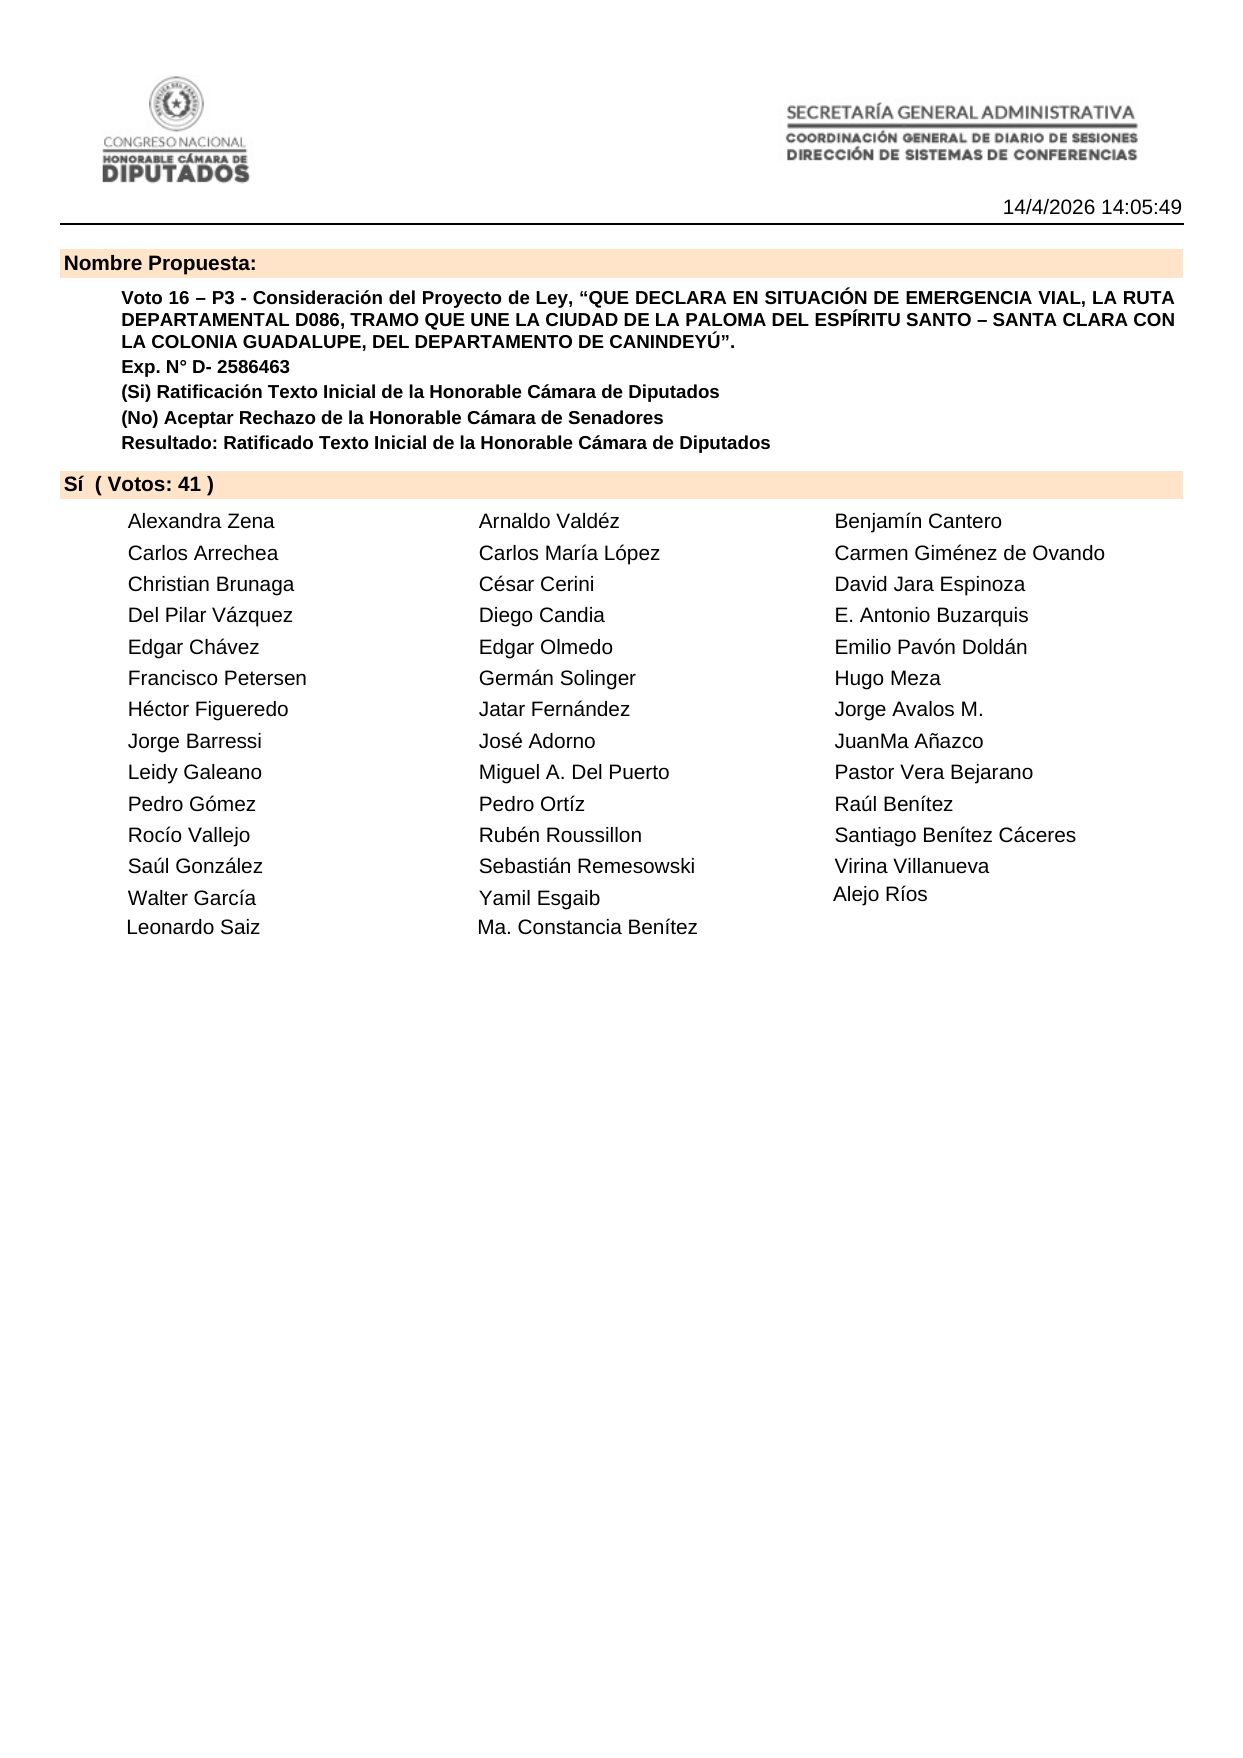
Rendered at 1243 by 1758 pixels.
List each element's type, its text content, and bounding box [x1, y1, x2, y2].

table_cell Carlos María López [476, 539, 815, 568]
table_cell César Cerini [476, 571, 815, 599]
table_cell [1184, 471, 1189, 499]
table_cell Yamil Esgaib [476, 884, 815, 913]
table_cell Raúl Benítez [831, 790, 1168, 819]
table_cell Saúl González [125, 853, 462, 881]
table_cell [1168, 508, 1183, 967]
table_cell Del Pilar Vázquez [125, 602, 462, 631]
table_cell Santiago Benítez Cáceres [831, 822, 1168, 850]
table_cell Edgar Chávez [125, 634, 462, 662]
table_cell Rocío Vallejo [125, 822, 462, 850]
table_header [60, 189, 649, 223]
table_cell Christian Brunaga [125, 571, 462, 599]
table_cell [1184, 913, 1189, 967]
table_cell JuanMa Añazco [831, 728, 1168, 756]
table_cell Alejo Ríos [831, 881, 1168, 967]
table_cell [1178, 284, 1189, 471]
table_cell [1184, 759, 1189, 787]
table_cell [60, 278, 1183, 283]
table_cell [1184, 571, 1189, 599]
table_cell Alexandra Zena [125, 508, 462, 537]
table_cell Voto 16 – P3 - Consideración del Proyecto de Ley, “QUE DECLARA EN SITUACIÓN DE EMERGENCIA VIAL, LA RUTA DEPARTAMENTAL D086, TRAMO QUE UNE LA CIUDAD DE LA PALOMA DEL ESPÍRITU SANTO – SANTA CLARA CON LA COLONIA GUADALUPE, DEL DEPARTAMENTO DE CANINDEYÚ”. Exp. N° D- 2586463 (Si) Ratificación Texto Inicial de la Honorable Cámara de Diputados (No) Aceptar Rechazo de la Honorable Cámara de Senadores Resultado: Ratificado Texto Inicial de la Honorable Cámara de Diputados [118, 284, 1178, 454]
table_cell Diego Candia [476, 602, 815, 631]
table_cell Emilio Pavón Doldán [831, 634, 1168, 662]
table_cell [1184, 696, 1189, 725]
table_cell [462, 508, 476, 967]
table_cell Carlos Arrechea [125, 539, 462, 568]
table_cell [60, 228, 1183, 249]
table_cell Nombre Propuesta: [60, 249, 1183, 278]
table_cell [60, 284, 118, 471]
table_cell [1184, 884, 1189, 913]
table_cell Sí ( Votos: 41 ) [60, 471, 1183, 499]
table_cell [1184, 602, 1189, 631]
table_cell Pedro Ortíz [476, 790, 815, 819]
table_cell [1184, 249, 1189, 278]
table_cell [1184, 508, 1189, 537]
table_cell Héctor Figueredo [125, 696, 462, 725]
table_cell [1184, 665, 1189, 693]
table_cell [1184, 500, 1189, 508]
table_cell Hugo Meza [831, 665, 1168, 693]
table_cell Rubén Roussillon [476, 822, 815, 850]
table_cell Jatar Fernández [476, 696, 815, 725]
table_cell José Adorno [476, 728, 815, 756]
table_cell [1184, 728, 1189, 756]
table_cell Germán Solinger [476, 665, 815, 693]
table_cell Benjamín Cantero [831, 508, 1168, 537]
table_cell Carmen Giménez de Ovando [831, 539, 1168, 568]
table_cell [1184, 853, 1189, 881]
table_cell [1184, 228, 1189, 249]
table_cell Arnaldo Valdéz [476, 508, 815, 537]
table_cell [60, 500, 1183, 508]
table_cell [118, 454, 1178, 471]
table_cell [60, 508, 124, 967]
table_cell [1184, 822, 1189, 850]
table_cell [1184, 790, 1189, 819]
table_header 14/4/2026 14:05:49 [649, 189, 1183, 223]
table_cell [815, 508, 831, 967]
table_cell Leidy Galeano [125, 759, 462, 787]
table_cell Edgar Olmedo [476, 634, 815, 662]
table_cell Pastor Vera Bejarano [831, 759, 1168, 787]
table_cell [1184, 634, 1189, 662]
table_cell Francisco Petersen [125, 665, 462, 693]
table_cell Miguel A. Del Puerto [476, 759, 815, 787]
table_cell David Jara Espinoza [831, 571, 1168, 599]
table_cell Leonardo Saiz [125, 913, 462, 967]
table_cell Sebastián Remesowski [476, 853, 815, 881]
table_cell Pedro Gómez [125, 790, 462, 819]
table_cell Walter García [125, 884, 462, 913]
table_header [1184, 189, 1189, 223]
table_cell [1184, 539, 1189, 568]
table_cell E. Antonio Buzarquis [831, 602, 1168, 631]
table_cell Virina Villanueva [831, 853, 1168, 881]
table_cell Jorge Avalos M. [831, 696, 1168, 725]
table_cell Jorge Barressi [125, 728, 462, 756]
table_cell Ma. Constancia Benítez [476, 913, 815, 967]
